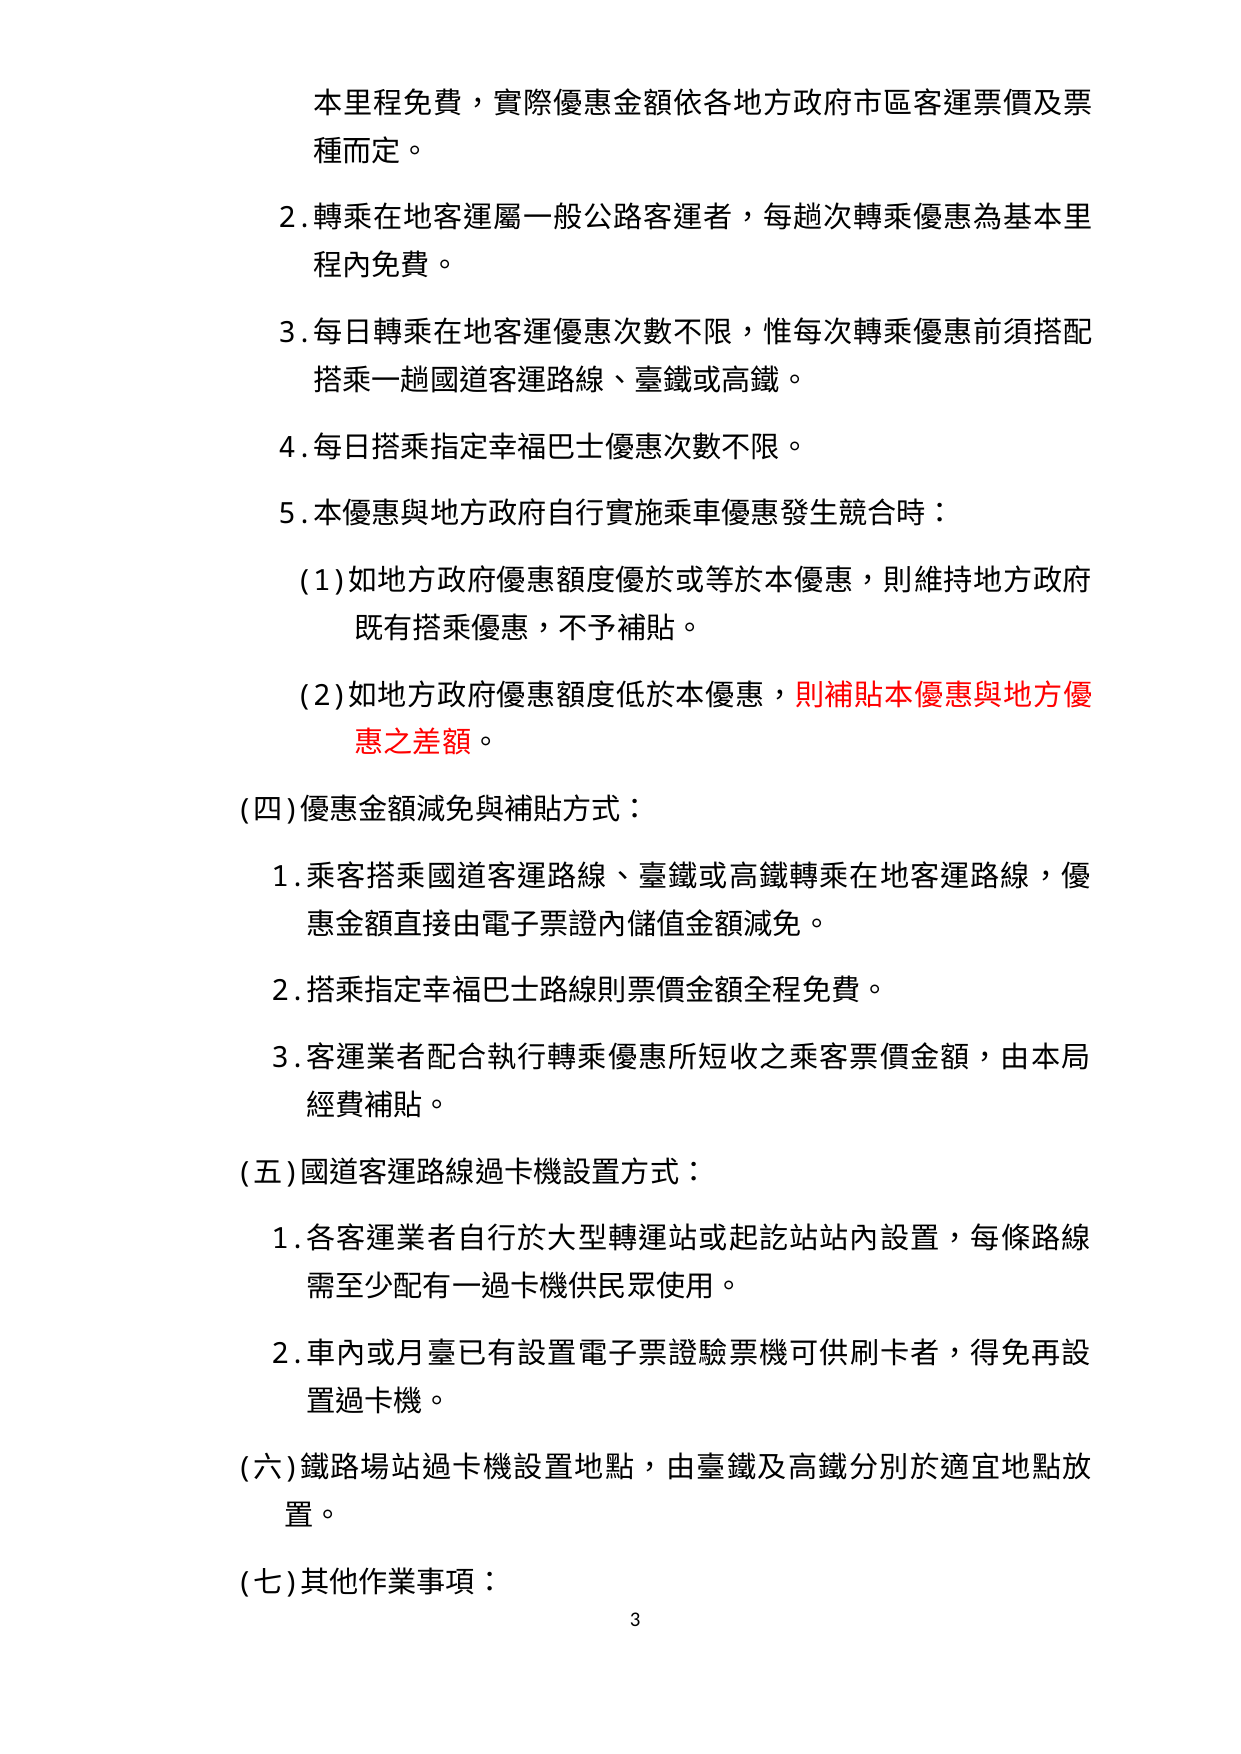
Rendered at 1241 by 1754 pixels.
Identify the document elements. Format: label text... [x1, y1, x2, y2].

list 如地方政府優惠額度低於本優惠，則補貼本優惠與地方優惠之差額。 [295, 667, 1092, 762]
list 乘客搭乘國道客運路線、臺鐵或高鐵轉乘在地客運路線，優惠金額直接由電子票證內儲值金額減免。 [306, 848, 1092, 944]
list 轉乘在地客運屬市區客運者，每趟次轉乘優惠為1段票或基本里程免費，實際優惠金額依各地方政府市區客運票價及票種而定。 [313, 75, 1092, 171]
list 每日搭乘指定幸福巴士優惠次數不限。 [313, 419, 1092, 467]
list 車內或月臺已有設置電子票證驗票機可供刷卡者，得免再設置過卡機。 [306, 1325, 1092, 1421]
list 轉乘在地客運屬一般公路客運者，每趟次轉乘優惠為基本里程內免費。 [313, 189, 1092, 285]
list 每日轉乘在地客運優惠次數不限，惟每次轉乘優惠前須搭配搭乘一趟國道客運路線、臺鐵或高鐵。 [313, 304, 1092, 400]
list 本優惠與地方政府自行實施乘車優惠發生競合時： [313, 485, 1092, 533]
list 優惠金額減免與補貼方式： [236, 781, 1092, 829]
list 各客運業者自行於大型轉運站或起訖站站內設置，每條路線需至少配有一過卡機供民眾使用。 [306, 1210, 1092, 1306]
list 客運業者配合執行轉乘優惠所短收之乘客票價金額，由本局經費補貼。 [306, 1029, 1092, 1125]
list 其他作業事項： [236, 1554, 1092, 1602]
list 國道客運路線過卡機設置方式： [236, 1144, 1092, 1192]
list 如地方政府優惠額度優於或等於本優惠，則維持地方政府既有搭乘優惠，不予補貼。 [295, 552, 1092, 648]
list 搭乘指定幸福巴士路線則票價金額全程免費。 [306, 962, 1092, 1010]
list 鐵路場站過卡機設置地點，由臺鐵及高鐵分別於適宜地點放置。 [236, 1439, 1092, 1535]
